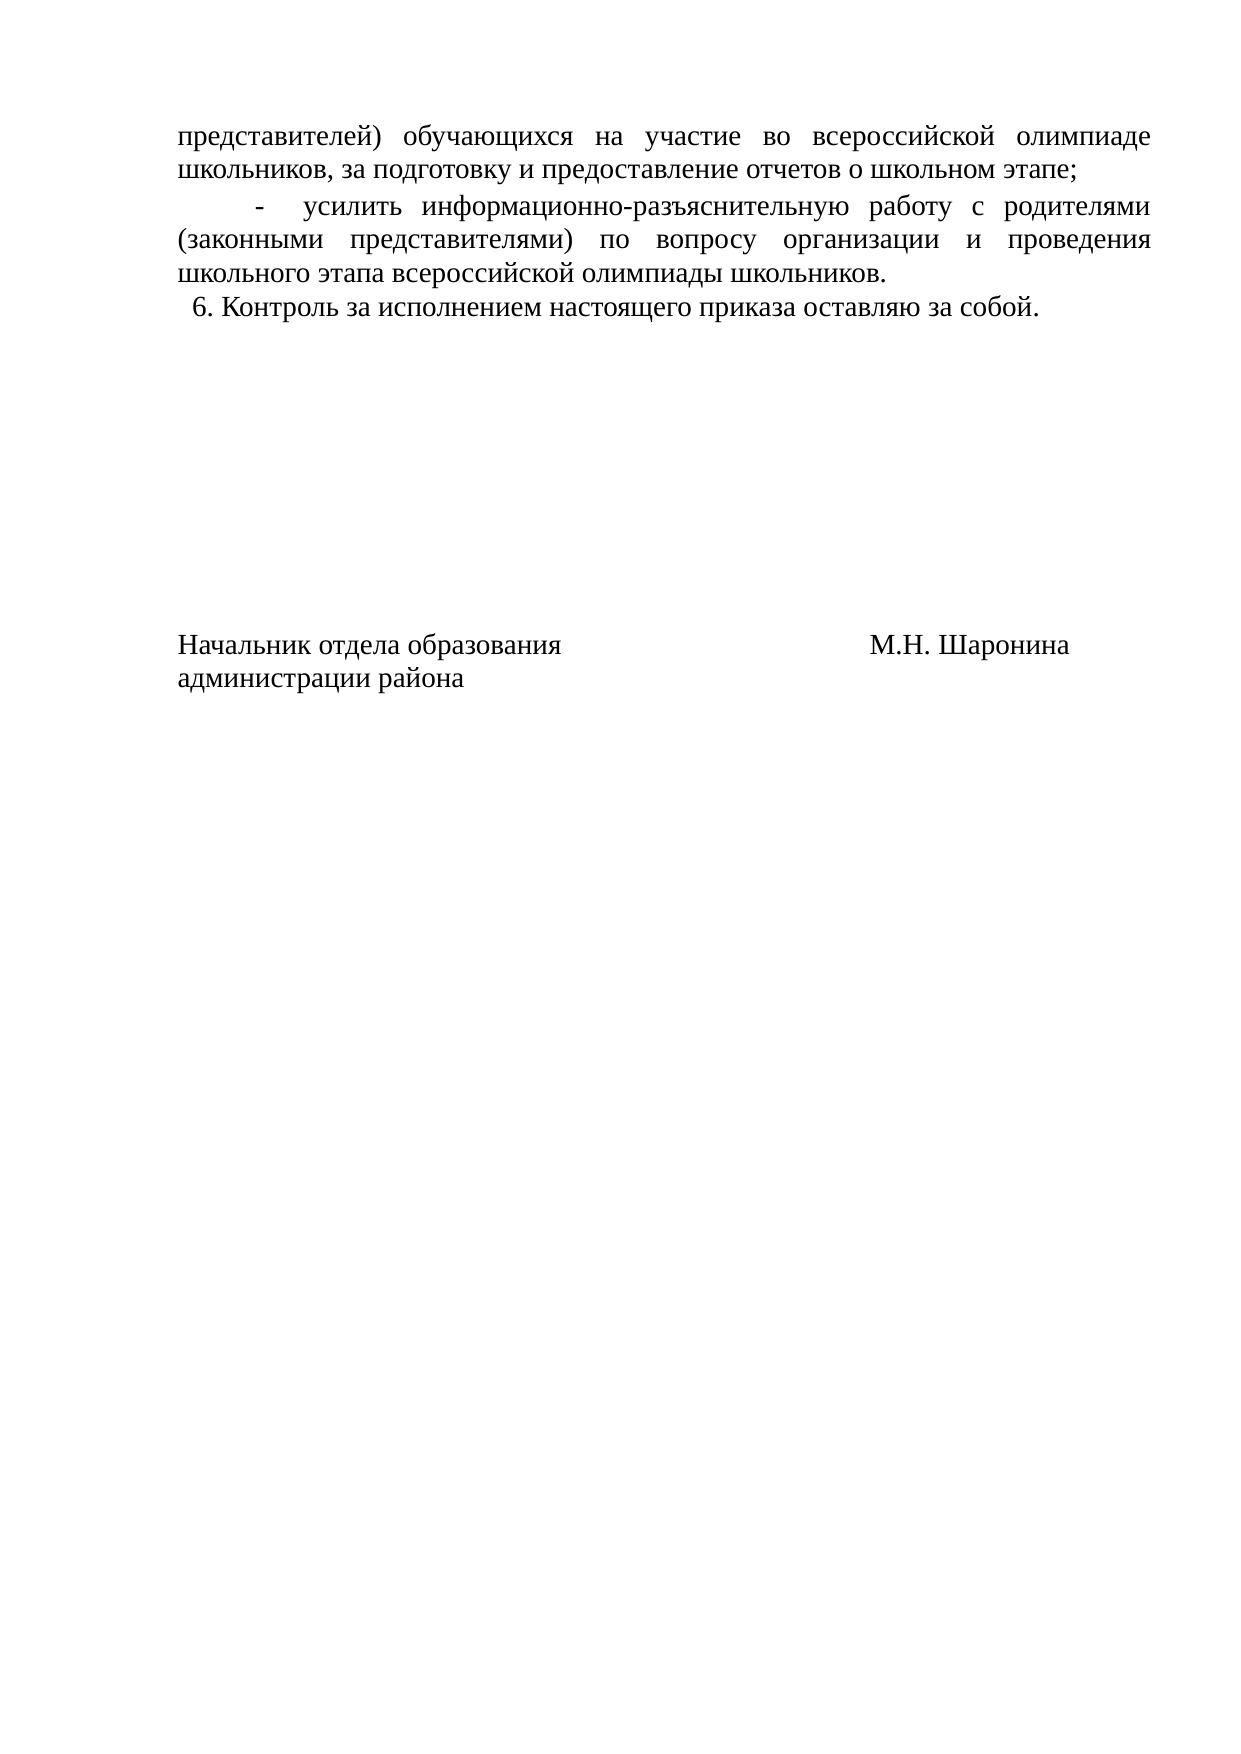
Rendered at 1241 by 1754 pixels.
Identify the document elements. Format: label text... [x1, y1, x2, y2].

text Начальник отдела образования М.Н. Шаронина [177, 627, 1152, 661]
text администрации района [177, 661, 1152, 694]
text представителей) обучающихся на участие во всероссийской олимпиаде школьников, за подготовку и предоставление отчетов о школьном этапе; [177, 118, 1152, 185]
text - усилить информационно-разъяснительную работу с родителями (законными представителями) по вопросу организации и проведения школьного этапа всероссийской олимпиады школьников. [177, 188, 1152, 289]
text 6. Контроль за исполнением настоящего приказа оставляю за собой. [177, 289, 1152, 322]
